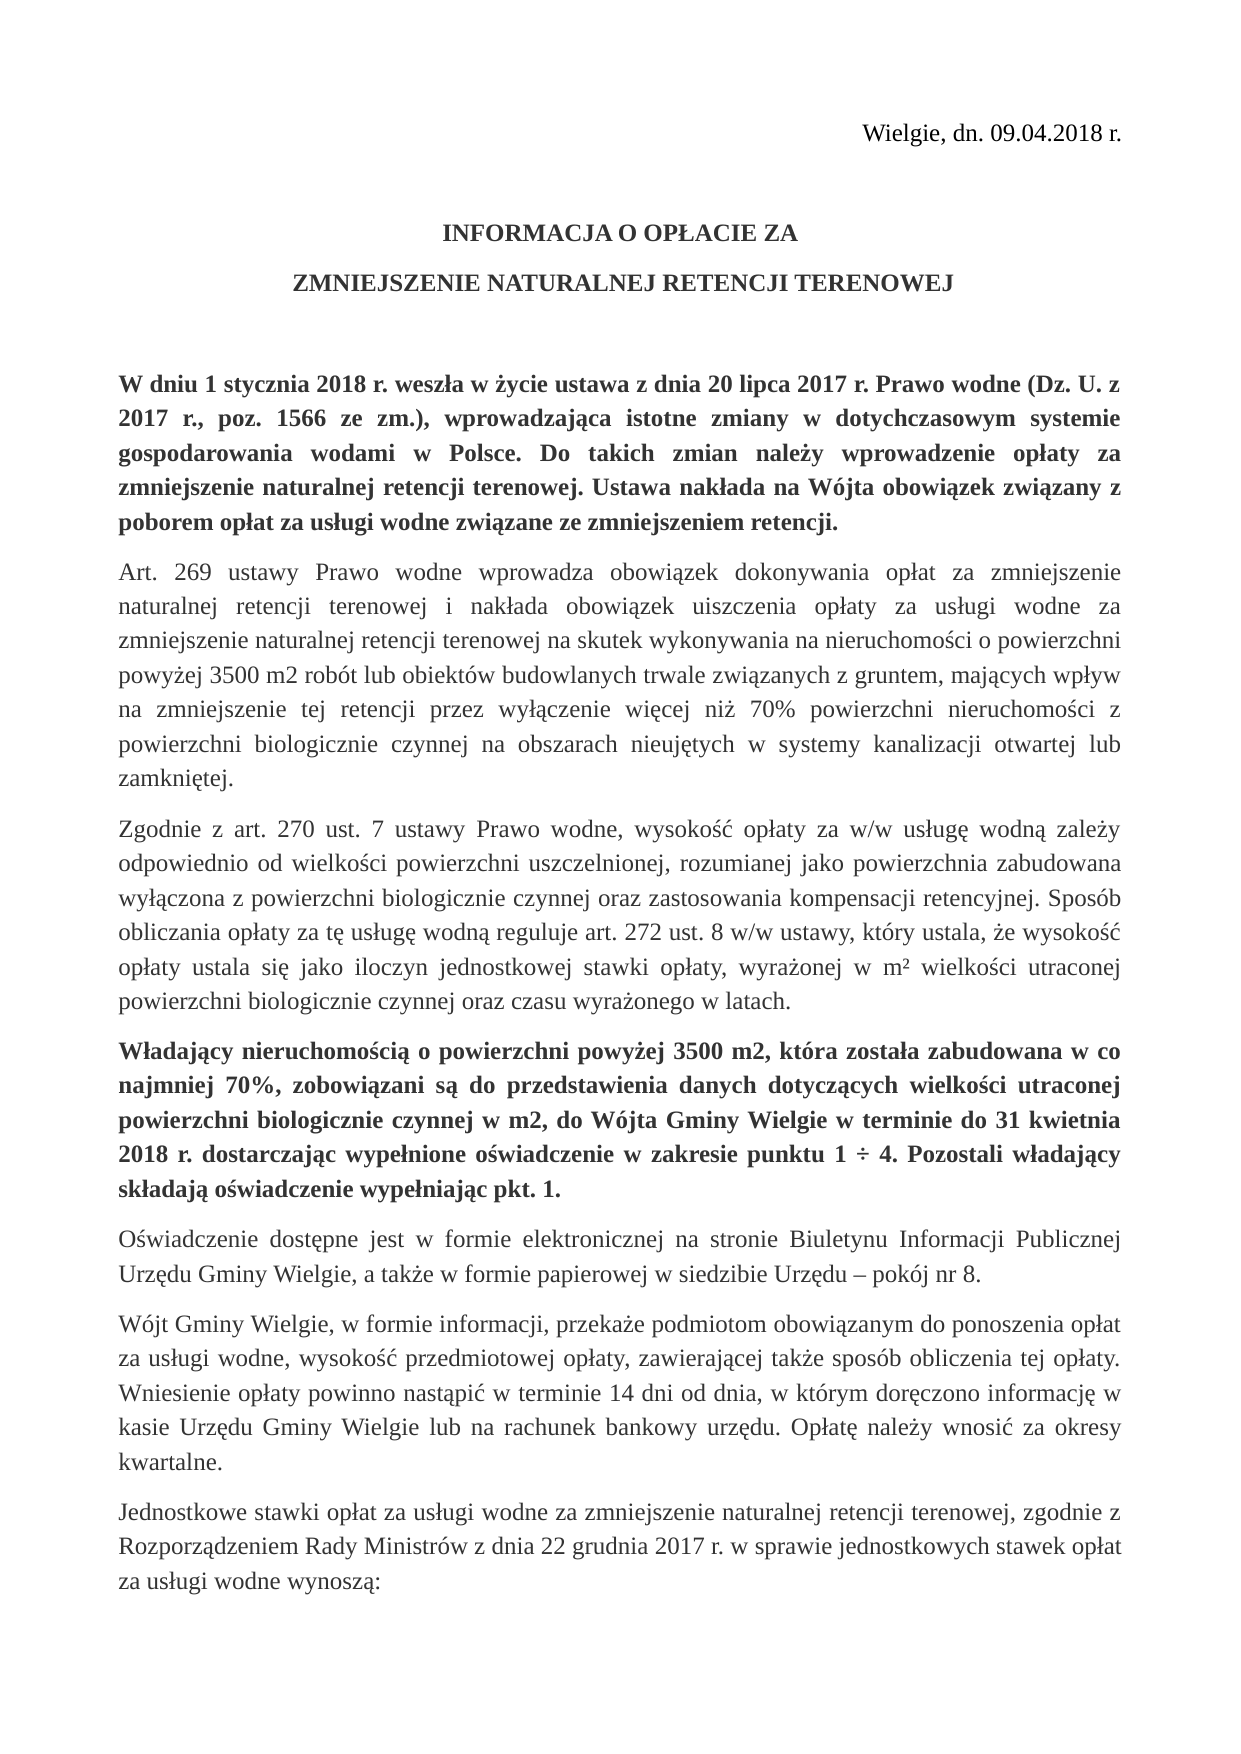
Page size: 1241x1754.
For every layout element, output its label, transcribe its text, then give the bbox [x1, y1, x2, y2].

text W dniu 1 stycznia 2018 r. weszła w życie ustawa z dnia 20 lipca 2017 r. Prawo wodne (Dz. U. z 2017 r., poz. 1566 ze zm.), wprowadzająca istotne zmiany w dotychczasowym systemie gospodarowania wodami w Polsce. Do takich zmian należy wprowadzenie opłaty za zmniejszenie naturalnej retencji terenowej. Ustawa nakłada na Wójta obowiązek związany z poborem opłat za usługi wodne związane ze zmniejszeniem retencji. [118, 369, 1122, 535]
text Zgodnie z art. 270 ust. 7 ustawy Prawo wodne, wysokość opłaty za w/w usługę wodną zależy odpowiednio od wielkości powierzchni uszczelnionej, rozumianej jako powierzchnia zabudowana wyłączona z powierzchni biologicznie czynnej oraz zastosowania kompensacji retencyjnej. Sposób obliczania opłaty za tę usługę wodną reguluje art. 272 ust. 8 w/w ustawy, który ustala, że wysokość opłaty ustala się jako iloczyn jednostkowej stawki opłaty, wyrażonej w m² wielkości utraconej powierzchni biologicznie czynnej oraz czasu wyrażonego w latach. [118, 814, 1122, 1015]
text Jednostkowe stawki opłat za usługi wodne za zmniejszenie naturalnej retencji terenowej, zgodnie z Rozporządzeniem Rady Ministrów z dnia 22 grudnia 2017 r. w sprawie jednostkowych stawek opłat za usługi wodne wynoszą: [118, 1497, 1122, 1594]
text Art. 269 ustawy Prawo wodne wprowadza obowiązek dokonywania opłat za zmniejszenie naturalnej retencji terenowej i nakłada obowiązek uiszczenia opłaty za usługi wodne za zmniejszenie naturalnej retencji terenowej na skutek wykonywania na nieruchomości o powierzchni powyżej 3500 m2 robót lub obiektów budowlanych trwale związanych z gruntem, mających wpływ na zmniejszenie tej retencji przez wyłączenie więcej niż 70% powierzchni nieruchomości z powierzchni biologicznie czynnej na obszarach nieujętych w systemy kanalizacji otwartej lub zamkniętej. [118, 557, 1122, 792]
text Wójt Gminy Wielgie, w formie informacji, przekaże podmiotom obowiązanym do ponoszenia opłat za usługi wodne, wysokość przedmiotowej opłaty, zawierającej także sposób obliczenia tej opłaty. Wniesienie opłaty powinno nastąpić w terminie 14 dni od dnia, w którym doręczono informację w kasie Urzędu Gminy Wielgie lub na rachunek bankowy urzędu. Opłatę należy wnosić za okresy kwartalne. [118, 1309, 1122, 1475]
text INFORMACJA O OPŁACIE ZA [118, 218, 1122, 247]
text ZMNIEJSZENIE NATURALNEJ RETENCJI TERENOWEJ [118, 268, 1122, 297]
text Wielgie, dn. 09.04.2018 r. [118, 118, 1122, 147]
text Władający nieruchomością o powierzchni powyżej 3500 m2, która została zabudowana w co najmniej 70%, zobowiązani są do przedstawienia danych dotyczących wielkości utraconej powierzchni biologicznie czynnej w m2, do Wójta Gminy Wielgie w terminie do 31 kwietnia 2018 r. dostarczając wypełnione oświadczenie w zakresie punktu 1 ÷ 4. Pozostali władający składają oświadczenie wypełniając pkt. 1. [118, 1036, 1122, 1203]
text Oświadczenie dostępne jest w formie elektronicznej na stronie Biuletynu Informacji Publicznej Urzędu Gminy Wielgie, a także w formie papierowej w siedzibie Urzędu – pokój nr 8. [118, 1224, 1122, 1287]
